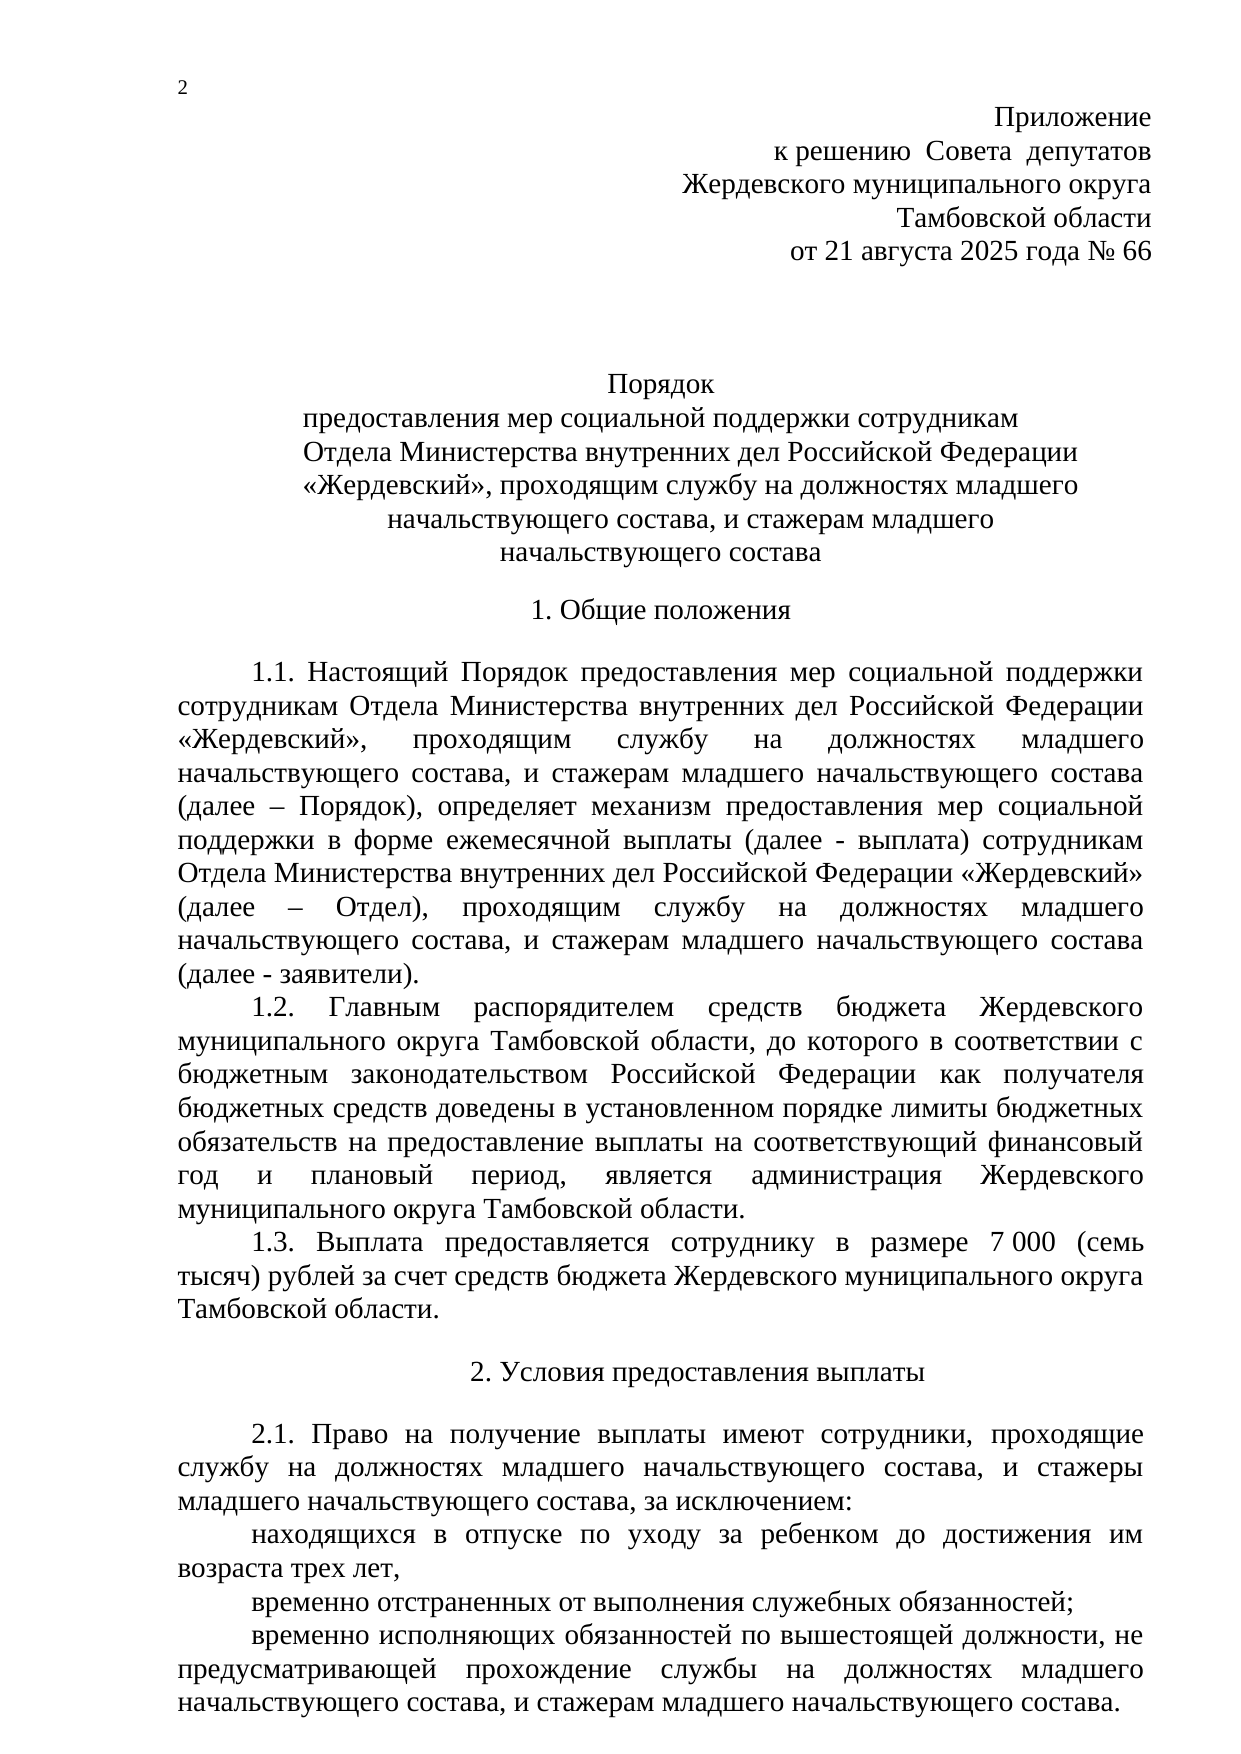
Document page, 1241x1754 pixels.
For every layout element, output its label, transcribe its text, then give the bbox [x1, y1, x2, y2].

table_header [166, 99, 664, 338]
text 2. Условия предоставления выплаты [177, 1354, 1144, 1387]
table_header Приложение к решению Совета депутатов Жердевского муниципального округа Тамбовской области от 21 августа 2025 года № 66 [664, 99, 1163, 338]
text Порядок [177, 367, 1144, 400]
text временно отстраненных от выполнения служебных обязанностей; [177, 1584, 1144, 1617]
subtitle начальствующего состава [177, 534, 1144, 568]
subtitle 1.2. Главным распорядителем средств бюджета Жердевского муниципального округа Тамбовской области, до которого в соответствии с бюджетным законодательством Российской Федерации как получателя бюджетных средств доведены в установленном порядке лимиты бюджетных обязательств на предоставление выплаты на соответствующий финансовый год и плановый период, является администрация Жердевского муниципального округа Тамбовской области. [177, 989, 1144, 1224]
text 2.1. Право на получение выплаты имеют сотрудники, проходящие службу на должностях младшего начальствующего состава, и стажеры младшего начальствующего состава, за исключением: [177, 1416, 1144, 1517]
subtitle 1.3. Выплата предоставляется сотруднику в размере 7 000 (семь тысяч) рублей за счет средств бюджета Жердевского муниципального округа Тамбовской области. [177, 1224, 1144, 1325]
text находящихся в отпуске по уходу за ребенком до достижения им возраста трех лет, [177, 1517, 1144, 1584]
text временно исполняющих обязанностей по вышестоящей должности, не предусматривающей прохождение службы на должностях младшего начальствующего состава, и стажерам младшего начальствующего состава. [177, 1617, 1144, 1718]
text 1. Общие положения [177, 592, 1144, 625]
subtitle 1.1. Настоящий Порядок предоставления мер социальной поддержки сотрудникам Отдела Министерства внутренних дел Российской Федерации «Жердевский», проходящим службу на должностях младшего начальствующего состава, и стажерам младшего начальствующего состава (далее – Порядок), определяет механизм предоставления мер социальной поддержки в форме ежемесячной выплаты (далее - выплата) сотрудникам Отдела Министерства внутренних дел Российской Федерации «Жердевский» (далее – Отдел), проходящим службу на должностях младшего начальствующего состава, и стажерам младшего начальствующего состава (далее - заявители). [177, 654, 1144, 989]
subtitle предоставления мер социальной поддержки сотрудникам Отдела Министерства внутренних дел Российской Федерации «Жердевский», проходящим службу на должностях младшего начальствующего состава, и стажерам младшего [177, 400, 1144, 534]
